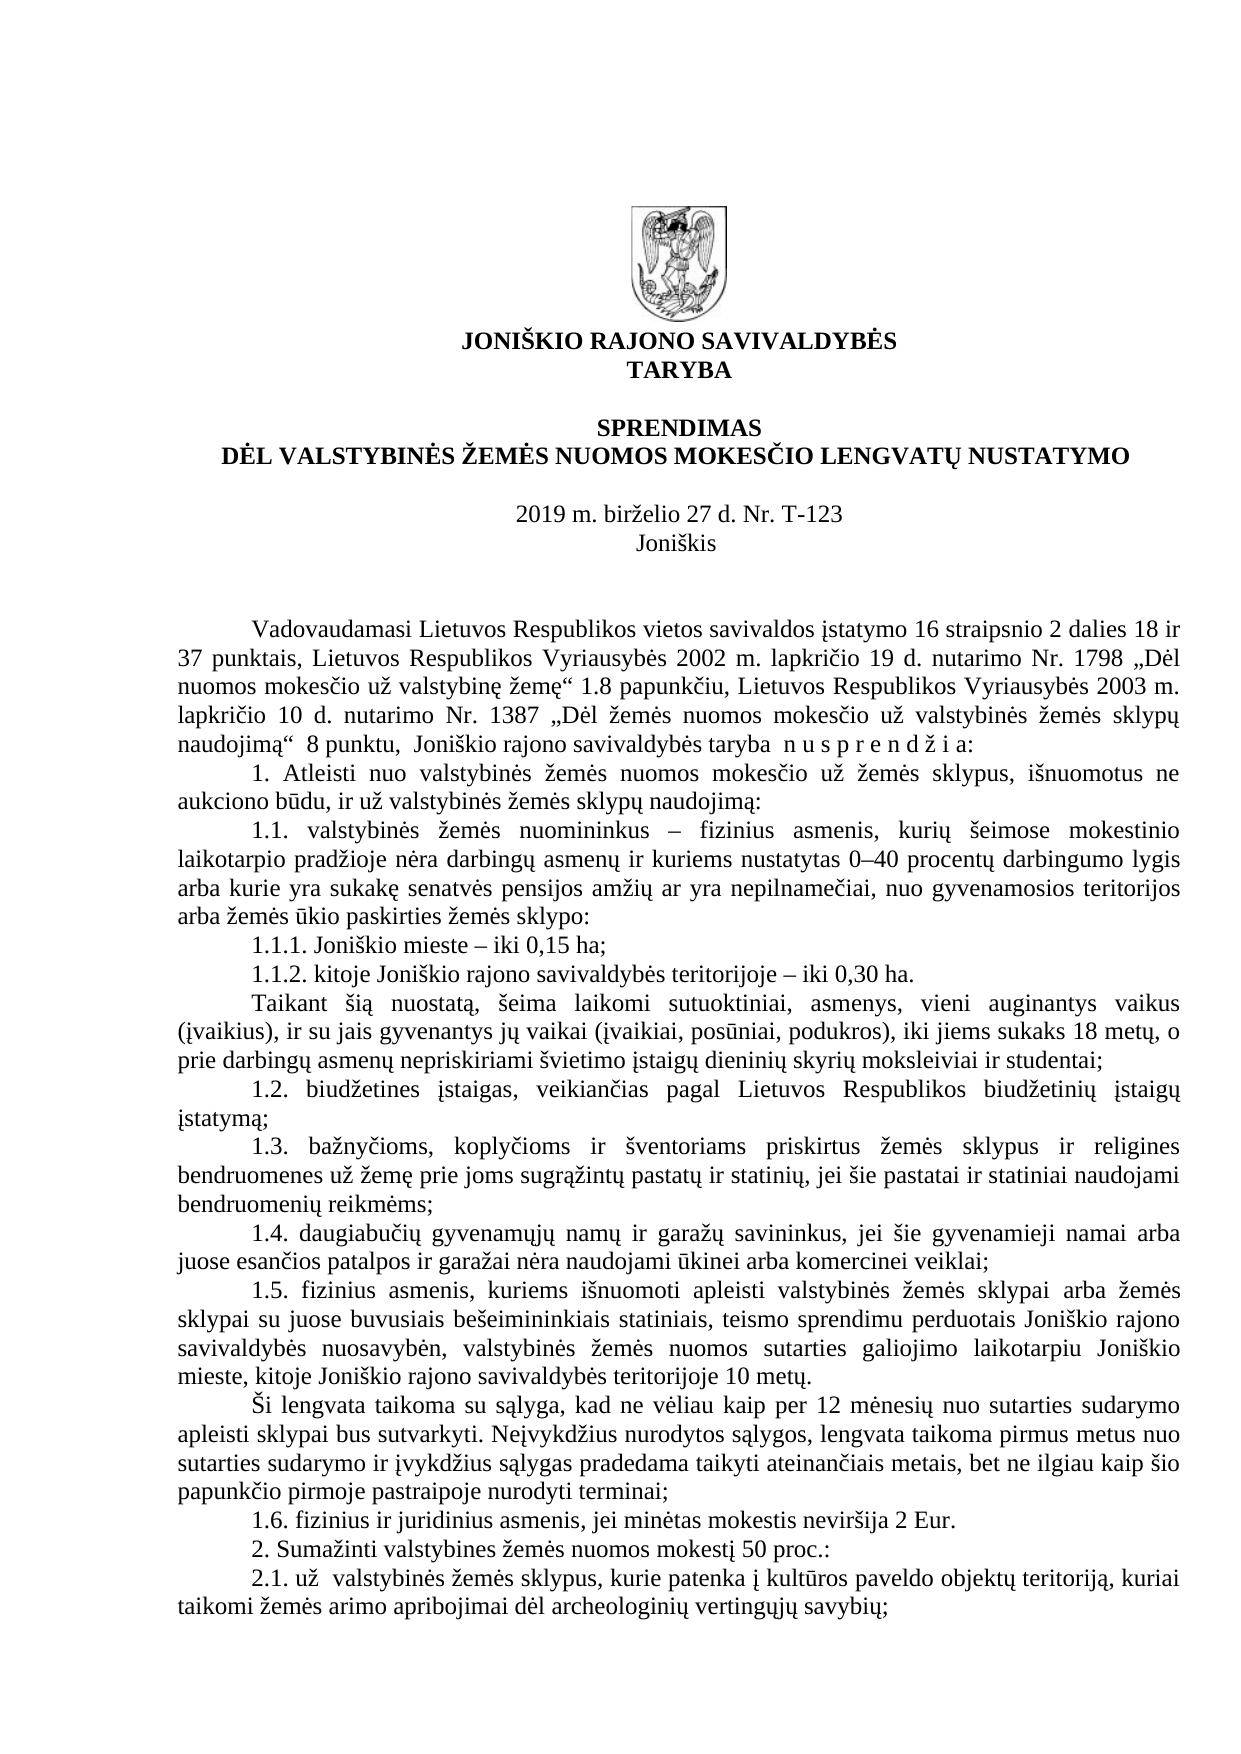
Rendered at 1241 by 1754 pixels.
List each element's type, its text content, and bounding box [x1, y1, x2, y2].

text Taikant šią nuostatą, šeima laikomi sutuoktiniai, asmenys, vieni auginantys vaikus (įvaikius), ir su jais gyvenantys jų vaikai (įvaikiai, posūniai, podukros), iki jiems sukaks 18 metų, o prie darbingų asmenų nepriskiriami švietimo įstaigų dieninių skyrių moksleiviai ir studentai; [177, 988, 1181, 1074]
text 1.1. valstybinės žemės nuomininkus – fizinius asmenis, kurių šeimose mokestinio laikotarpio pradžioje nėra darbingų asmenų ir kuriems nustatytas 0–40 procentų darbingumo lygis arba kurie yra sukakę senatvės pensijos amžių ar yra nepilnamečiai, nuo gyvenamosios teritorijos arba žemės ūkio paskirties žemės sklypo: [177, 815, 1181, 930]
text Joniškio rajono savivaldybės TARYBA [177, 326, 1181, 384]
text SPRENDIMAS [177, 413, 1181, 441]
text 2. Sumažinti valstybines žemės nuomos mokestį 50 proc.: [177, 1534, 1181, 1563]
text Vadovaudamasi Lietuvos Respublikos vietos savivaldos įstatymo 16 straipsnio 2 dalies 18 ir 37 punktais, Lietuvos Respublikos Vyriausybės 2002 m. lapkričio 19 d. nutarimo Nr. 1798 „Dėl nuomos mokesčio už valstybinę žemę“ 1.8 papunkčiu, Lietuvos Respublikos Vyriausybės 2003 m. lapkričio 10 d. nutarimo Nr. 1387 „Dėl žemės nuomos mokesčio už valstybinės žemės sklypų naudojimą“ 8 punktu, Joniškio rajono savivaldybės taryba nusprendžia: [177, 614, 1181, 758]
text Joniškis [177, 528, 1181, 556]
text DĖL VALSTYBINĖS ŽEMĖS NUOMOS MOKESČIO LENGVATŲ NUSTATYMO [177, 441, 1181, 470]
text 1.1.1. Joniškio mieste – iki 0,15 ha; [177, 930, 1181, 959]
text 1.3. bažnyčioms, koplyčioms ir šventoriams priskirtus žemės sklypus ir religines bendruomenes už žemę prie joms sugrąžintų pastatų ir statinių, jei šie pastatai ir statiniai naudojami bendruomenių reikmėms; [177, 1131, 1181, 1218]
text 2019 m. birželio 27 d. Nr. T-123 [177, 499, 1181, 528]
text 1.4. daugiabučių gyvenamųjų namų ir garažų savininkus, jei šie gyvenamieji namai arba juose esančios patalpos ir garažai nėra naudojami ūkinei arba komercinei veiklai; [177, 1218, 1181, 1275]
text 1.2. biudžetines įstaigas, veikiančias pagal Lietuvos Respublikos biudžetinių įstaigų įstatymą; [177, 1074, 1181, 1131]
text 1.1.2. kitoje Joniškio rajono savivaldybės teritorijoje – iki 0,30 ha. [177, 959, 1181, 988]
text 2.1. už valstybinės žemės sklypus, kurie patenka į kultūros paveldo objektų teritoriją, kuriai taikomi žemės arimo apribojimai dėl archeologinių vertingųjų savybių; [177, 1563, 1181, 1620]
text 1.6. fizinius ir juridinius asmenis, jei minėtas mokestis neviršija 2 Eur. [177, 1505, 1181, 1534]
text Ši lengvata taikoma su sąlyga, kad ne vėliau kaip per 12 mėnesių nuo sutarties sudarymo apleisti sklypai bus sutvarkyti. Neįvykdžius nurodytos sąlygos, lengvata taikoma pirmus metus nuo sutarties sudarymo ir įvykdžius sąlygas pradedama taikyti ateinančiais metais, bet ne ilgiau kaip šio papunkčio pirmoje pastraipoje nurodyti terminai; [177, 1390, 1181, 1505]
text 1. Atleisti nuo valstybinės žemės nuomos mokesčio už žemės sklypus, išnuomotus ne aukciono būdu, ir už valstybinės žemės sklypų naudojimą: [177, 758, 1181, 815]
text 1.5. fizinius asmenis, kuriems išnuomoti apleisti valstybinės žemės sklypai arba žemės sklypai su juose buvusiais bešeimininkiais statiniais, teismo sprendimu perduotais Joniškio rajono savivaldybės nuosavybėn, valstybinės žemės nuomos sutarties galiojimo laikotarpiu Joniškio mieste, kitoje Joniškio rajono savivaldybės teritorijoje 10 metų. [177, 1275, 1181, 1390]
